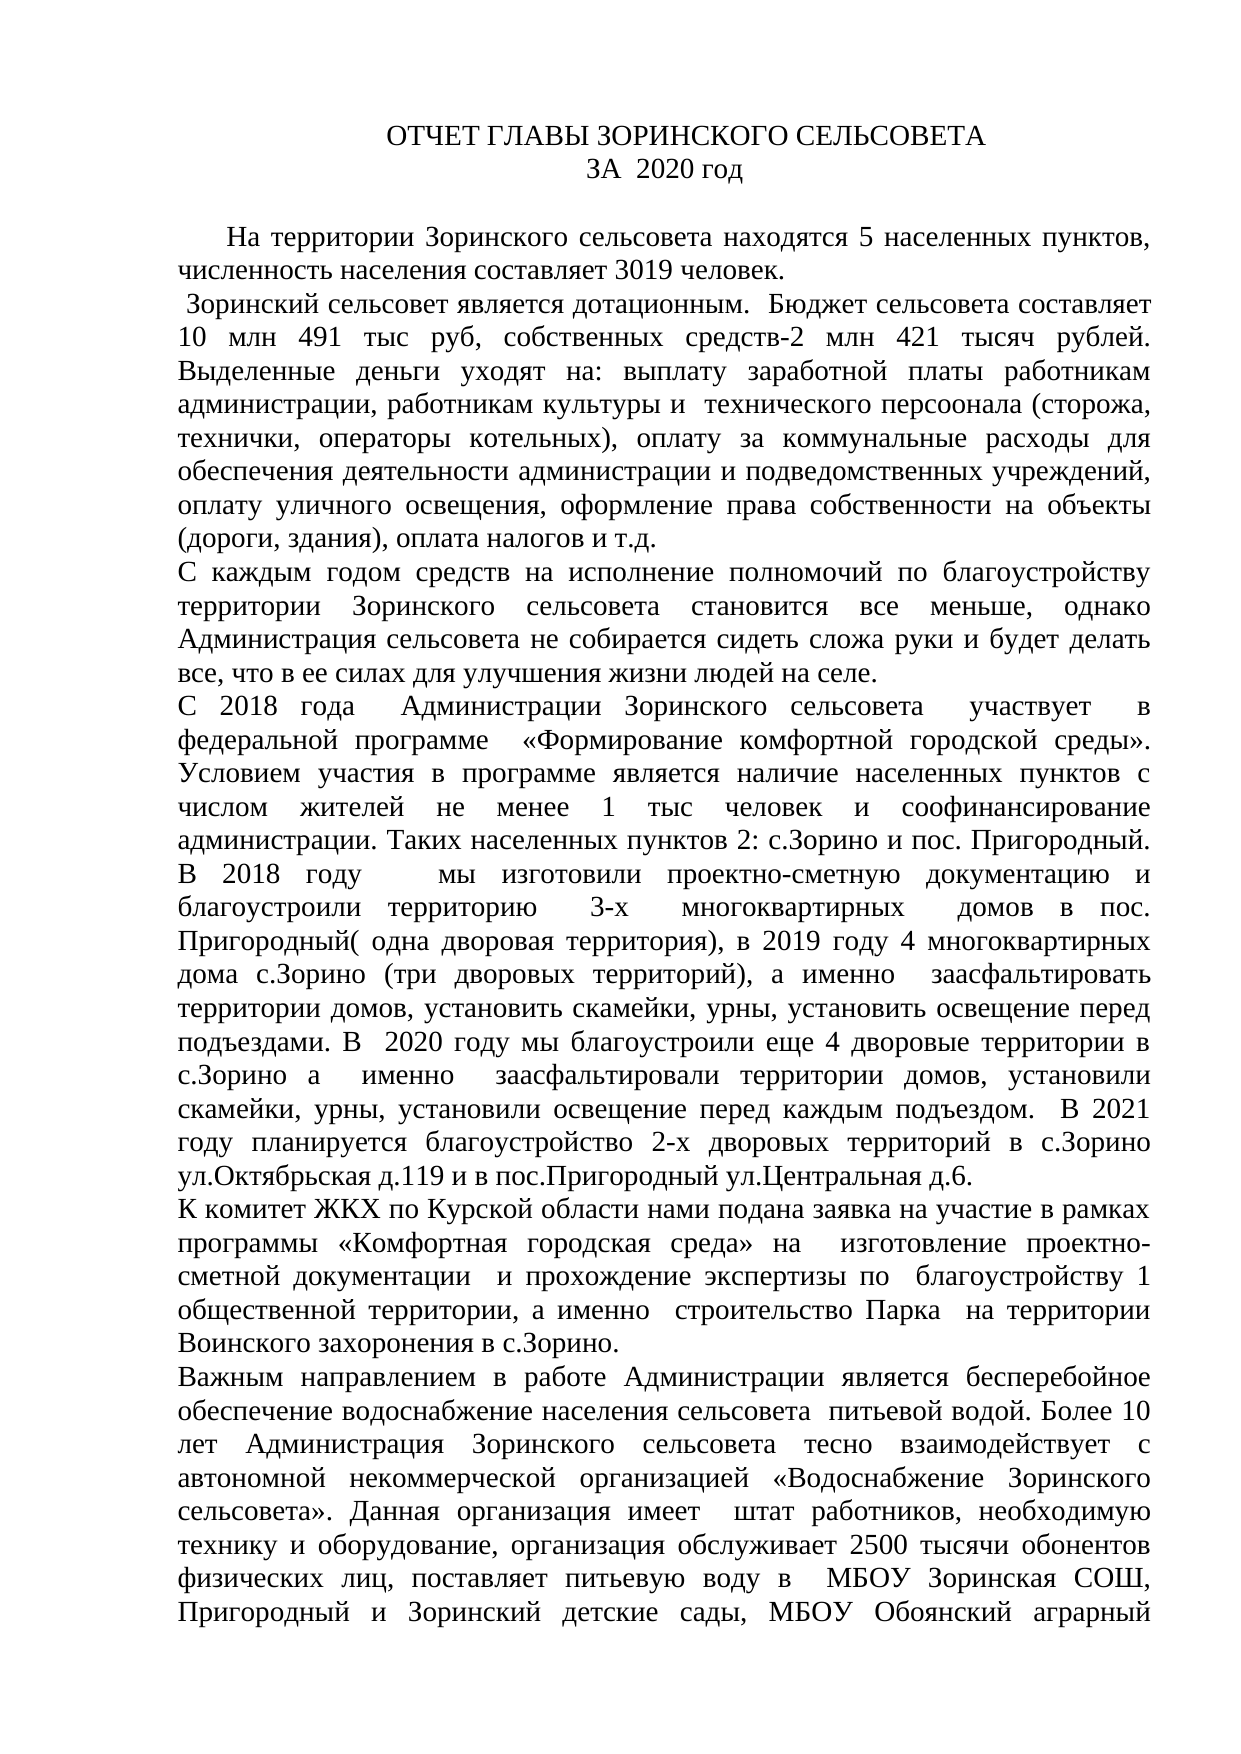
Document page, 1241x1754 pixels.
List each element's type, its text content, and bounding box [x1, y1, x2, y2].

text Важным направлением в работе Администрации является бесперебойное обеспечение водоснабжение населения сельсовета питьевой водой. Более 10 лет Администрация Зоринского сельсовета тесно взаимодействует с автономной некоммерческой организацией «Водоснабжение Зоринского сельсовета». Данная организация имеет штат работников, необходимую технику и оборудование, организация обслуживает 2500 тысячи обонентов физических лиц, поставляет питьевую воду в МБОУ Зоринская СОШ, Пригородный и Зоринский детские сады, МБОУ Обоянский аграрный [177, 1359, 1152, 1627]
text С 2018 года Администрации Зоринского сельсовета участвует в федеральной программе «Формирование комфортной городской среды». Условием участия в программе является наличие населенных пунктов с числом жителей не менее 1 тыс человек и соофинансирование администрации. Таких населенных пунктов 2: с.Зорино и пос. Пригородный. В 2018 году мы изготовили проектно-сметную документацию и благоустроили территорию 3-х многоквартирных домов в пос. Пригородный( одна дворовая территория), в 2019 году 4 многоквартирных дома с.Зорино (три дворовых территорий), а именно заасфальтировать территории домов, установить скамейки, урны, установить освещение перед подъездами. В 2020 году мы благоустроили еще 4 дворовые территории в с.Зорино а именно заасфальтировали территории домов, установили скамейки, урны, установили освещение перед каждым подъездом. В 2021 году планируется благоустройство 2-х дворовых территорий в с.Зорино ул.Октябрьская д.119 и в пос.Пригородный ул.Центральная д.6. [177, 688, 1152, 1191]
text ОТЧЕТ ГЛАВЫ ЗОРИНСКОГО СЕЛЬСОВЕТА [177, 118, 1152, 152]
text ЗА 2020 год [177, 152, 1152, 185]
text К комитет ЖКХ по Курской области нами подана заявка на участие в рамках программы «Комфортная городская среда» на изготовление проектно-сметной документации и прохождение экспертизы по благоустройству 1 общественной территории, а именно строительство Парка на территории Воинского захоронения в с.Зорино. [177, 1191, 1152, 1359]
text С каждым годом средств на исполнение полномочий по благоустройству территории Зоринского сельсовета становится все меньше, однако Администрация сельсовета не собирается сидеть сложа руки и будет делать все, что в ее силах для улучшения жизни людей на селе. [177, 554, 1152, 688]
text Зоринский сельсовет является дотационным. Бюджет сельсовета составляет 10 млн 491 тыс руб, собственных средств-2 млн 421 тысяч рублей. Выделенные деньги уходят на: выплату заработной платы работникам администрации, работникам культуры и технического персоонала (сторожа, технички, операторы котельных), оплату за коммунальные расходы для обеспечения деятельности администрации и подведомственных учреждений, оплату уличного освещения, оформление права собственности на объекты (дороги, здания), оплата налогов и т.д. [177, 286, 1152, 554]
text На территории Зоринского сельсовета находятся 5 населенных пунктов, численность населения составляет 3019 человек. [177, 219, 1152, 286]
